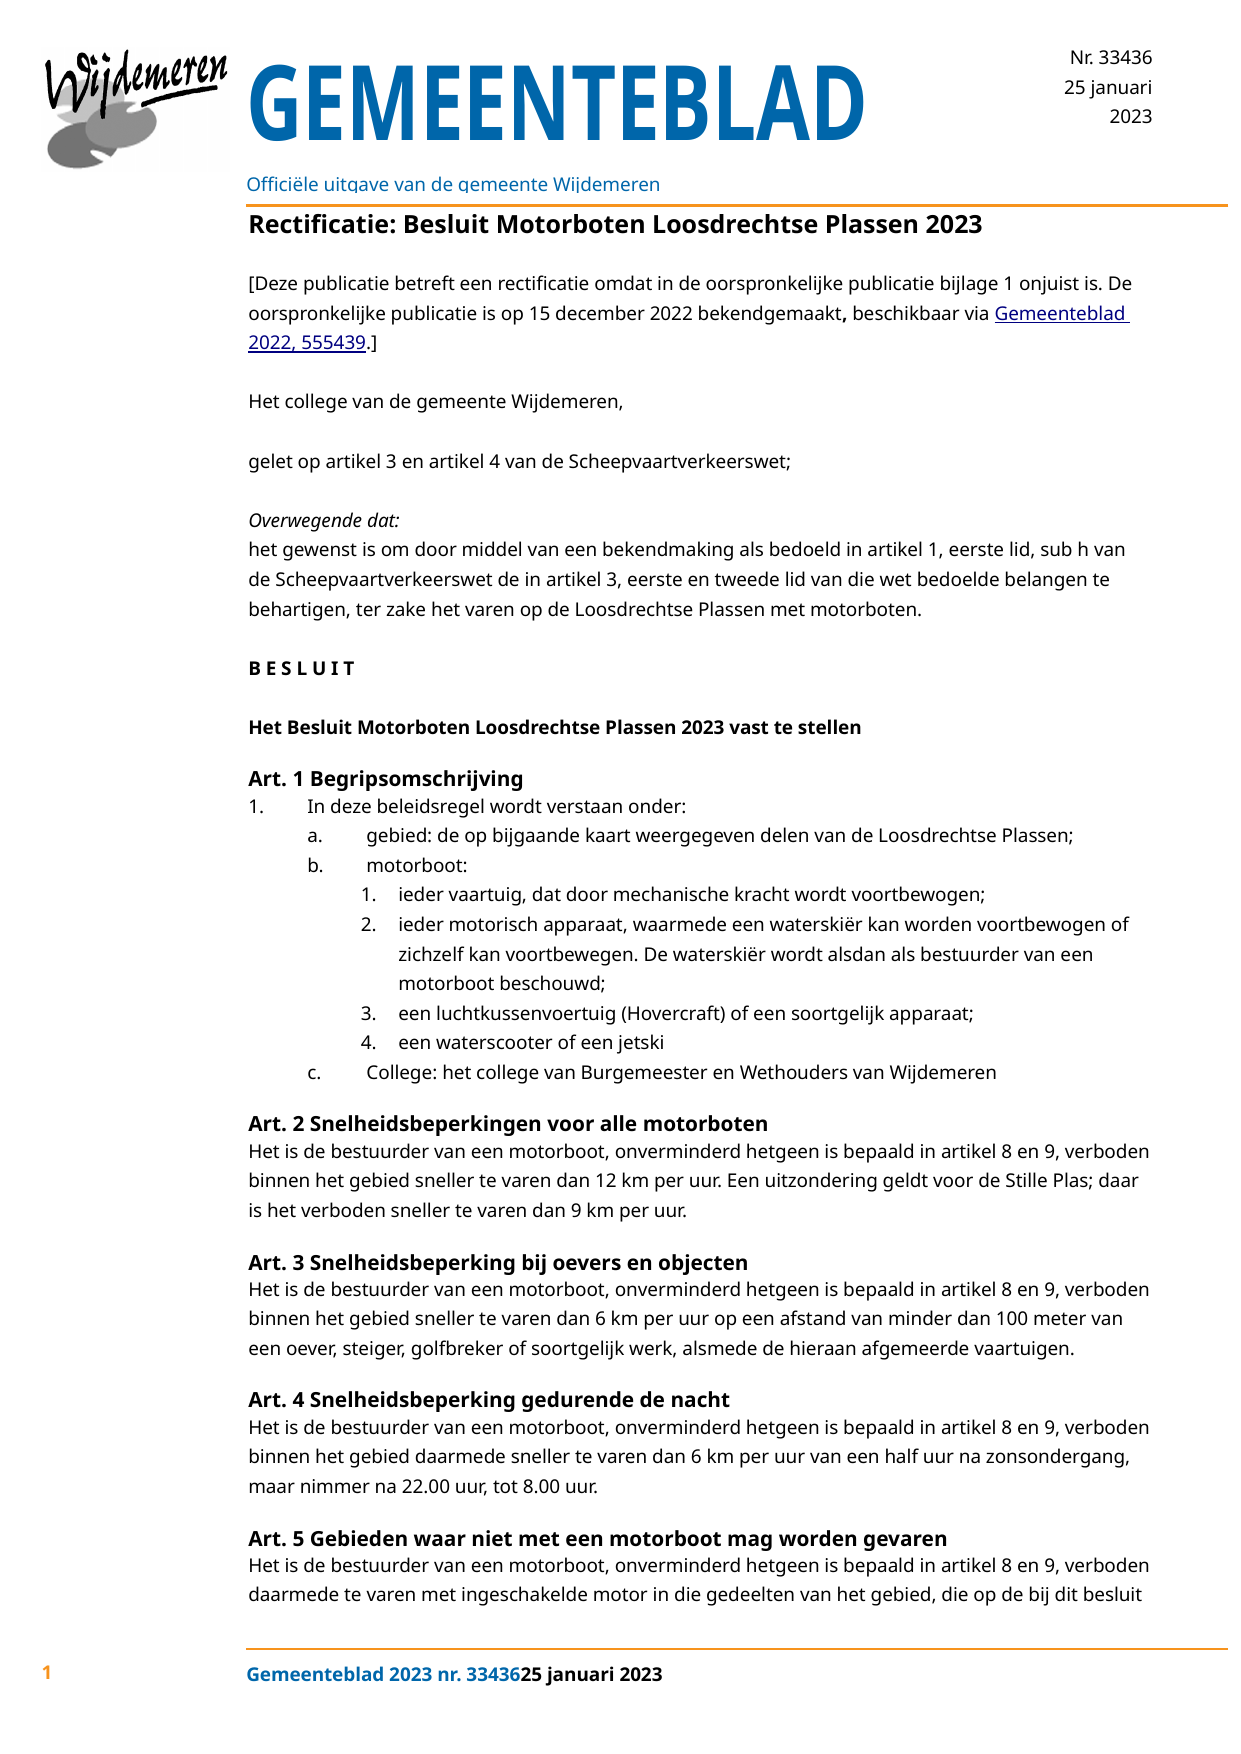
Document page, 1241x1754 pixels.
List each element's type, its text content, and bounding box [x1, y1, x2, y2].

text Overwegende dat: [248, 507, 1152, 533]
text het gewenst is om door middel van een bekendmaking als bedoeld in artikel 1, eerste lid, sub h van de Scheepvaartverkeerswet de in artikel 3, eerste en tweede lid van die wet bedoelde belangen te behartigen, ter zake het varen op de Loosdrechtse Plassen met motorboten. [248, 537, 1152, 621]
list ieder motorisch apparaat, waarmede een waterskiër kan worden voortbewogen of zichzelf kan voortbewegen. De waterskiër wordt alsdan als bestuurder van een motorboot beschouwd; [361, 911, 1152, 996]
picture [41, 47, 231, 172]
text Art. 4 Snelheidsbeperking gedurende de nacht [248, 1386, 1152, 1414]
text [Deze publicatie betreft een rectificatie omdat in de oorspronkelijke publicatie bijlage 1 onjuist is. De oorspronkelijke publicatie is op 15 december 2022 bekendgemaakt, beschikbaar via Gemeenteblad 2022, 555439.] [248, 270, 1152, 355]
text Het is de bestuurder van een motorboot, onverminderd hetgeen is bepaald in artikel 8 en 9, verboden binnen het gebied sneller te varen dan 12 km per uur. Een uitzondering geldt voor de Stille Plas; daar is het verboden sneller te varen dan 9 km per uur. [248, 1138, 1152, 1223]
text Rectificatie: Besluit Motorboten Loosdrechtse Plassen 2023 [248, 207, 1152, 241]
text gelet op artikel 3 en artikel 4 van de Scheepvaartverkeerswet; [248, 448, 1152, 473]
list een waterscooter of een jetski [361, 1029, 1152, 1055]
text Art. 1 Begripsomschrijving [248, 764, 1152, 793]
text B E S L U I T [248, 655, 1152, 681]
list motorboot: [307, 852, 1152, 878]
list College: het college van Burgemeester en Wethouders van Wijdemeren [307, 1059, 1152, 1085]
list In deze beleidsregel wordt verstaan onder: [248, 793, 1152, 819]
list gebied: de op bijgaande kaart weergegeven delen van de Loosdrechtse Plassen; [307, 822, 1152, 848]
text Art. 3 Snelheidsbeperking bij oevers en objecten [248, 1248, 1152, 1276]
list een luchtkussenvoertuig (Hovercraft) of een soortgelijk apparaat; [361, 1000, 1152, 1026]
text Het is de bestuurder van een motorboot, onverminderd hetgeen is bepaald in artikel 8 en 9, verboden binnen het gebied sneller te varen dan 6 km per uur op een afstand van minder dan 100 meter van een oever, steiger, golfbreker of soortgelijk werk, alsmede de hieraan afgemeerde vaartuigen. [248, 1276, 1152, 1361]
text Het Besluit Motorboten Loosdrechtse Plassen 2023 vast te stellen [248, 714, 1152, 740]
text Het is de bestuurder van een motorboot, onverminderd hetgeen is bepaald in artikel 8 en 9, verboden binnen het gebied daarmede sneller te varen dan 6 km per uur van een half uur na zonsondergang, maar nimmer na 22.00 uur, tot 8.00 uur. [248, 1414, 1152, 1499]
list ieder vaartuig, dat door mechanische kracht wordt voortbewogen; [361, 882, 1152, 907]
text Het college van de gemeente Wijdemeren, [248, 389, 1152, 414]
text Het is de bestuurder van een motorboot, onverminderd hetgeen is bepaald in artikel 8 en 9, verboden daarmede te varen met ingeschakelde motor in die gedeelten van het gebied, die op de bij dit besluit [248, 1552, 1152, 1607]
text Art. 5 Gebieden waar niet met een motorboot mag worden gevaren [248, 1524, 1152, 1552]
text Art. 2 Snelheidsbeperkingen voor alle motorboten [248, 1109, 1152, 1138]
